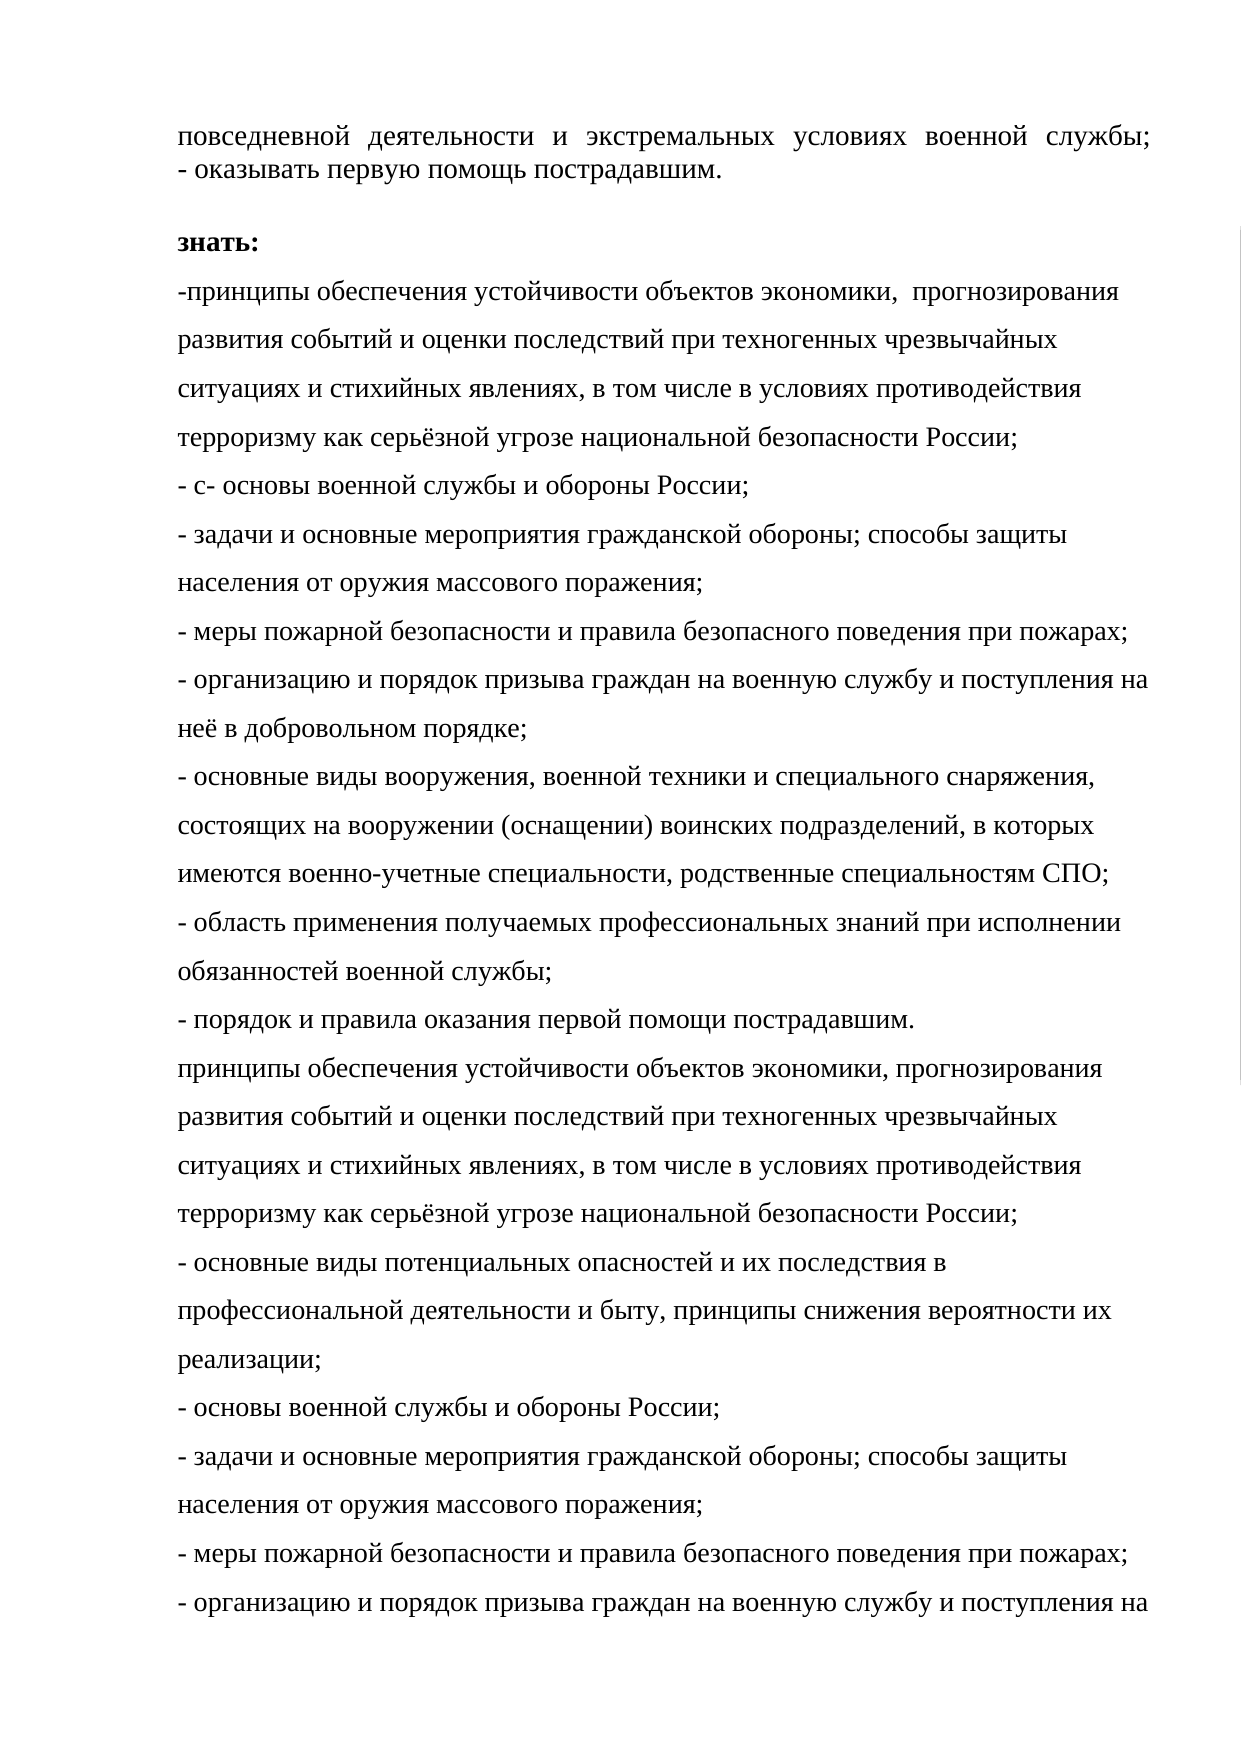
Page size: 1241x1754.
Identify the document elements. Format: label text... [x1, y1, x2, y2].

text повседневной деятельности и экстремальных условиях военной службы; - оказывать первую помощь пострадавшим. [177, 118, 1152, 185]
text знать: [177, 224, 1152, 257]
text -принципы обеспечения устойчивости объектов экономики, прогнозирования развития событий и оценки последствий при техногенных чрезвычайных ситуациях и стихийных явлениях, в том числе в условиях противодействия терроризму как серьёзной угрозе национальной безопасности России; - с- основы военной службы и обороны России; - задачи и основные мероприятия гражданской обороны; способы защиты населения от оружия массового поражения; - меры пожарной безопасности и правила безопасного поведения при пожарах; - организацию и порядок призыва граждан на военную службу и поступления на неё в добровольном порядке; - основные виды вооружения, военной техники и специального снаряжения, состоящих на вооружении (оснащении) воинских подразделений, в которых имеются военно-учетные специальности, родственные специальностям СПО; - область применения получаемых профессиональных знаний при исполнении обязанностей военной службы; - порядок и правила оказания первой помощи пострадавшим. принципы обеспечения устойчивости объектов экономики, прогнозирования развития событий и оценки последствий при техногенных чрезвычайных ситуациях и стихийных явлениях, в том числе в условиях противодействия терроризму как серьёзной угрозе национальной безопасности России; - основные виды потенциальных опасностей и их последствия в профессиональной деятельности и быту, принципы снижения вероятности их реализации; - основы военной службы и обороны России; - задачи и основные мероприятия гражданской обороны; способы защиты населения от оружия массового поражения; - меры пожарной безопасности и правила безопасного поведения при пожарах; - организацию и порядок призыва граждан на военную службу и поступления на [177, 274, 1152, 1617]
